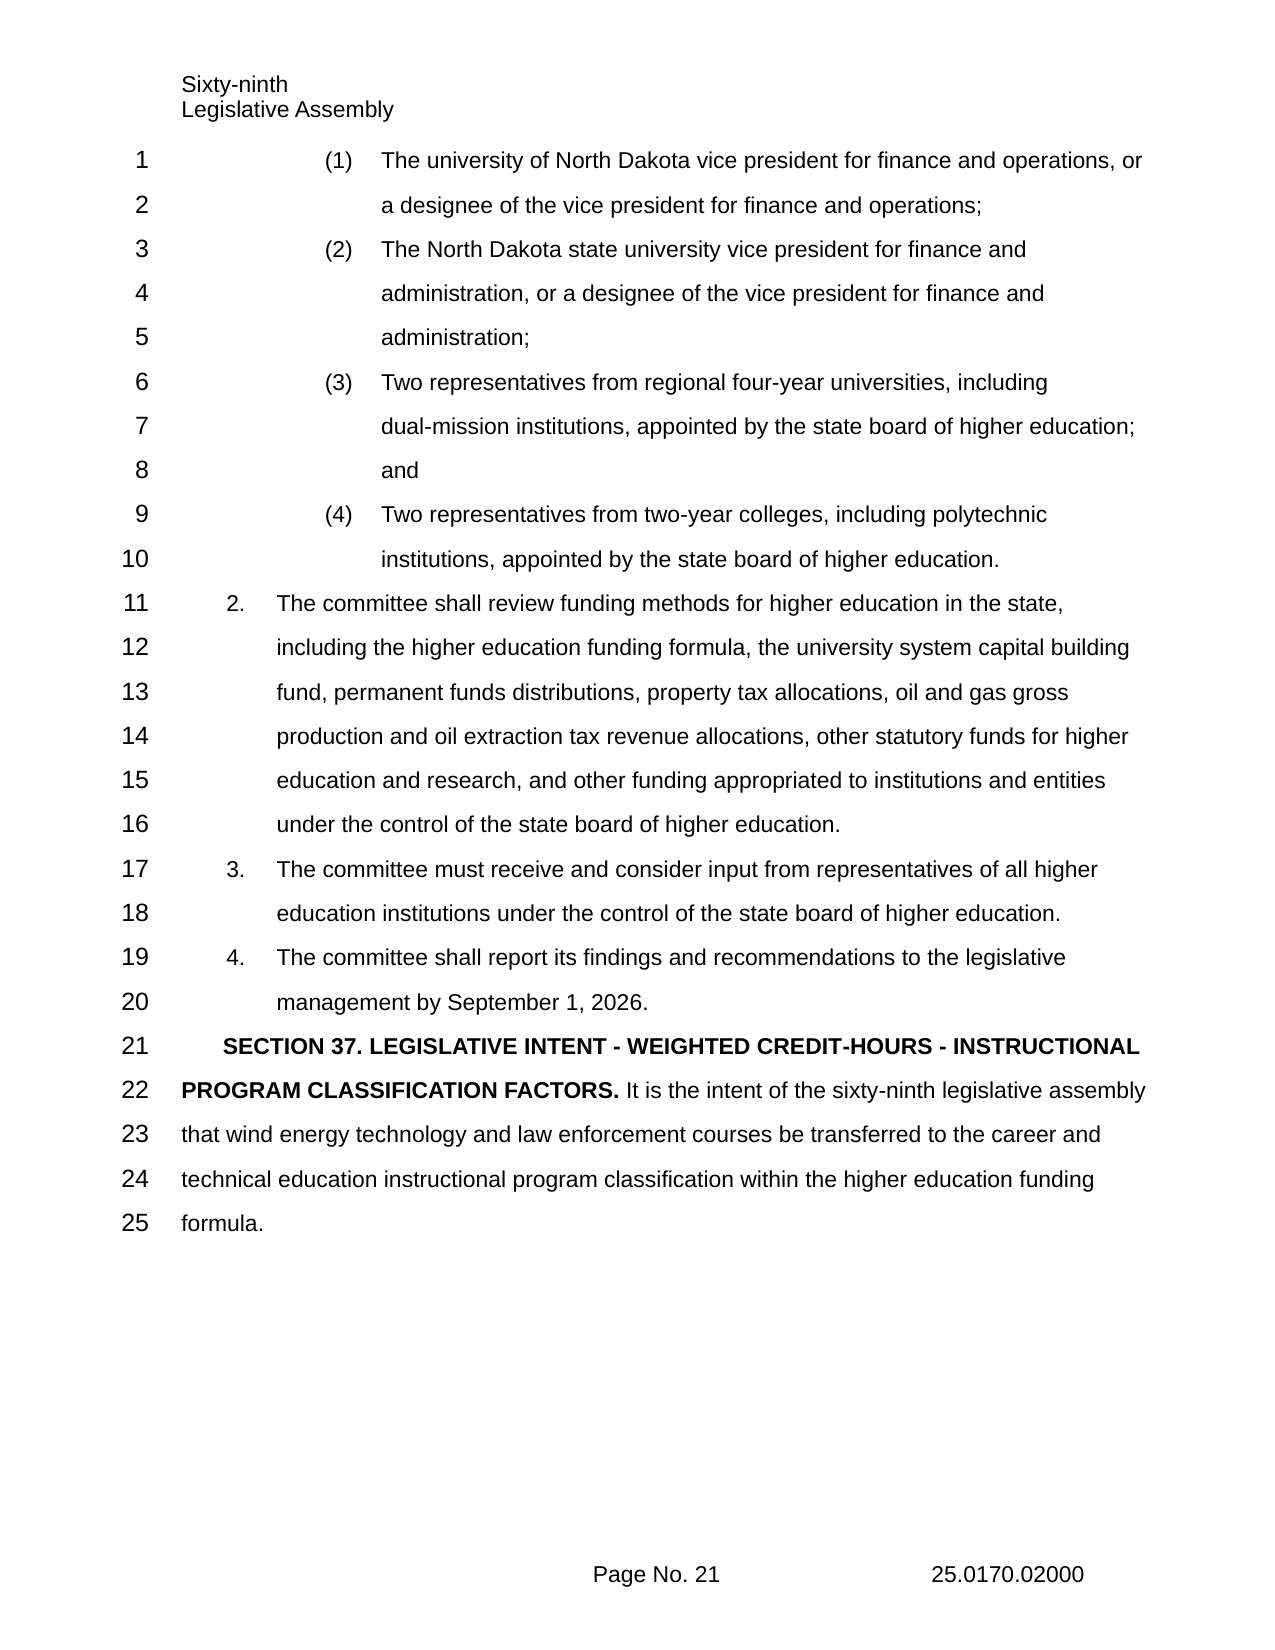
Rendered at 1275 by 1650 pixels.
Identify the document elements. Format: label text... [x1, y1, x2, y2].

text (3) Two representatives from regional four-year universities, including dual‑mission institutions, appointed by the state board of higher education; and [181, 355, 1154, 487]
text 2. The committee shall review funding methods for higher education in the state, including the higher education funding formula, the university system capital building fund, permanent funds distributions, property tax allocations, oil and gas gross production and oil extraction tax revenue allocations, other statutory funds for higher education and research, and other funding appropriated to institutions and entities under the control of the state board of higher education. [181, 576, 1154, 842]
text (2) The North Dakota state university vice president for finance and administration, or a designee of the vice president for finance and administration; [181, 222, 1154, 355]
text (4) Two representatives from two‑year colleges, including polytechnic institutions, appointed by the state board of higher education. [181, 487, 1154, 576]
text SECTION 37. LEGISLATIVE INTENT - WEIGHTED CREDIT‑HOURS - INSTRUCTIONAL PROGRAM CLASSIFICATION FACTORS. It is the intent of the sixty‑ninth legislative assembly that wind energy technology and law enforcement courses be transferred to the career and technical education instructional program classification within the higher education funding formula. [181, 1019, 1154, 1240]
text 4. The committee shall report its findings and recommendations to the legislative management by September 1, 2026. [181, 930, 1154, 1019]
text 3. The committee must receive and consider input from representatives of all higher education institutions under the control of the state board of higher education. [181, 842, 1154, 930]
text (1) The university of North Dakota vice president for finance and operations, or a designee of the vice president for finance and operations; [181, 133, 1154, 222]
